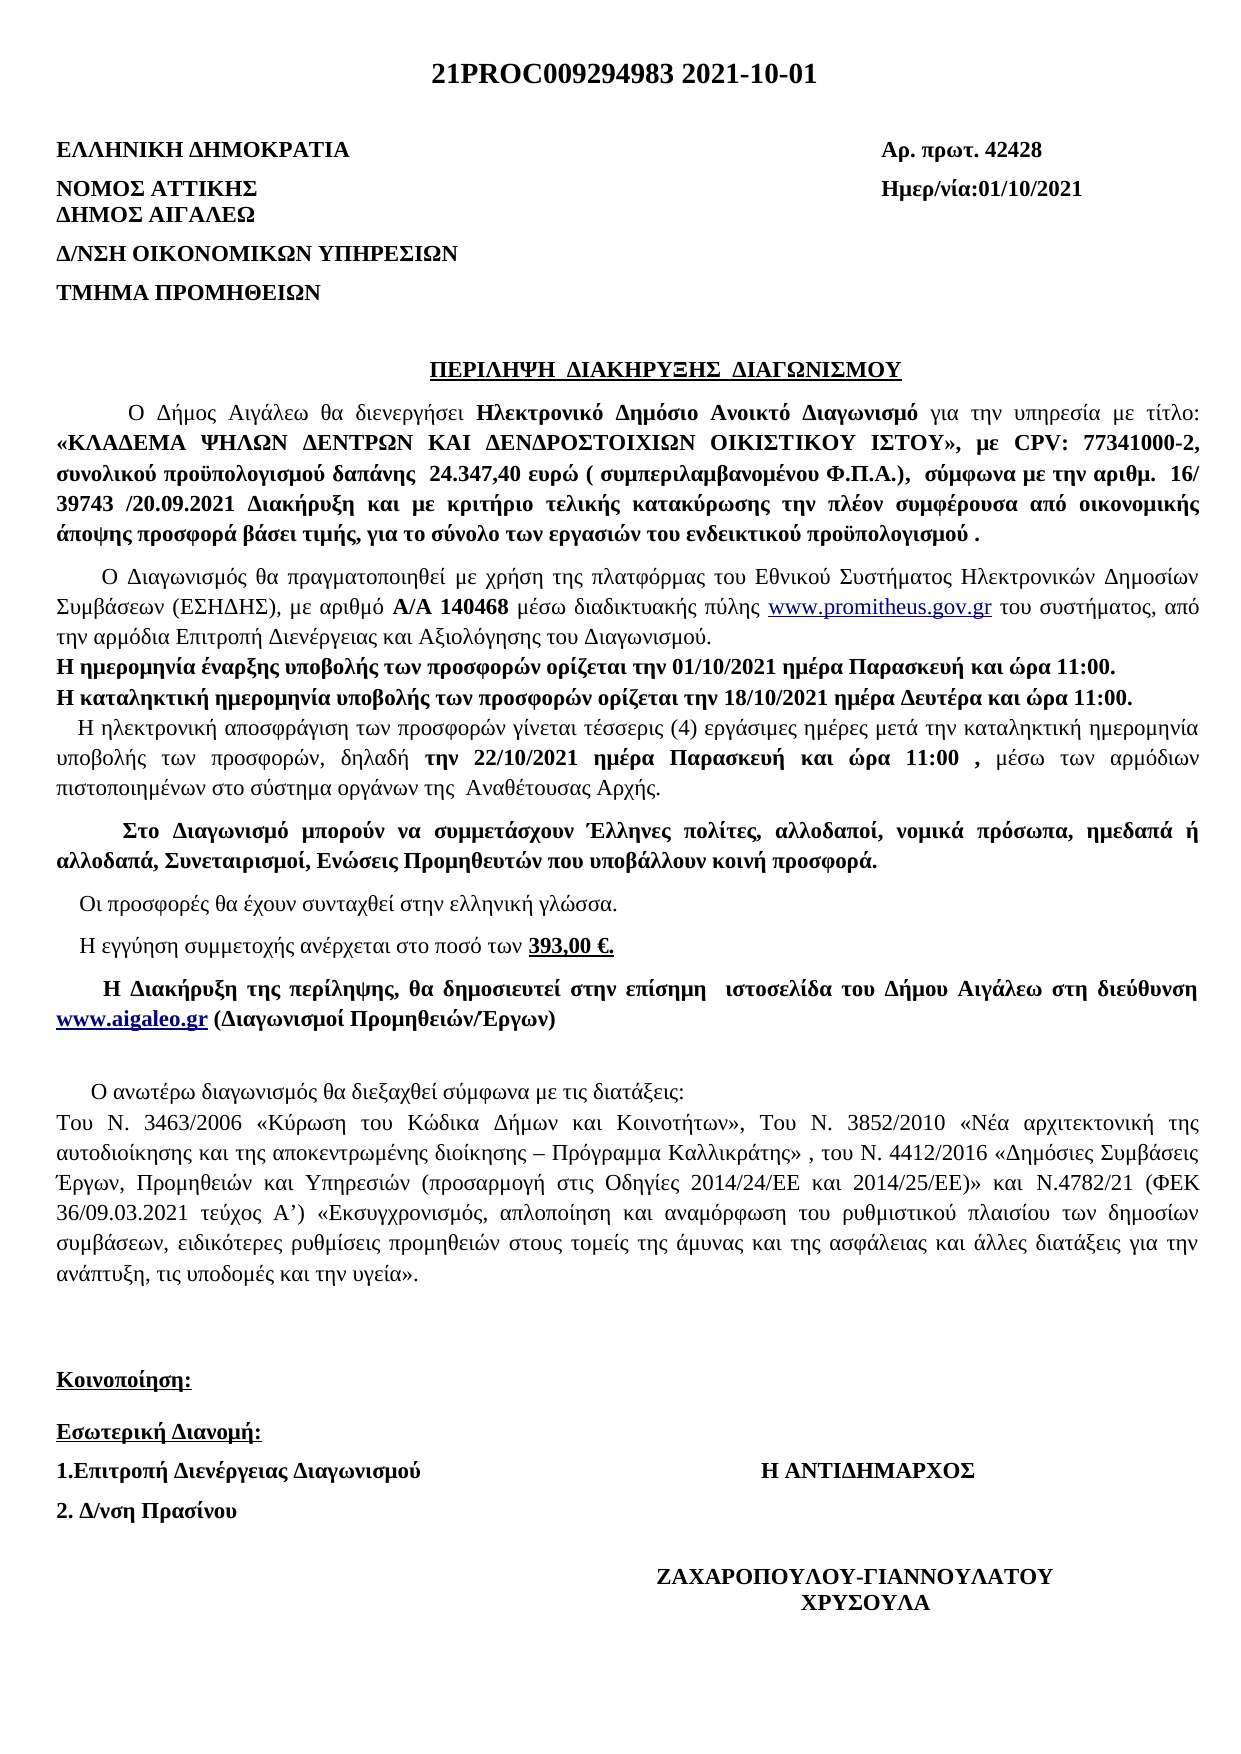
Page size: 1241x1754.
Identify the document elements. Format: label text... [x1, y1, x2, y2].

text Δ/ΝΣΗ ΟΙΚΟΝΟΜΙΚΩΝ ΥΠΗΡΕΣΙΩΝ [56, 240, 1200, 266]
text ΠΕΡΙΛΗΨΗ ΔΙΑΚΗΡΥΞΗΣ ΔΙΑΓΩΝΙΣΜΟΥ [56, 356, 1200, 383]
text ΖΑΧΑΡΟΠΟΥΛΟΥ-ΓΙΑΝΝΟΥΛΑΤΟΥ [656, 1537, 1200, 1589]
text Κοινοποίηση: [56, 1366, 1200, 1392]
text Η εγγύηση συμμετοχής ανέρχεται στο ποσό των 393,00 €. [56, 932, 1200, 959]
text Του Ν. 3463/2006 «Κύρωση του Κώδικα Δήμων και Κοινοτήτων», Του Ν. 3852/2010 «Νέα αρχιτεκτονική της αυτοδιοίκησης και της αποκεντρωμένης διοίκησης – Πρόγραμμα Καλλικράτης» , του Ν. 4412/2016 «Δημόσιες Συμβάσεις Έργων, Προμηθειών και Υπηρεσιών (προσαρμογή στις Οδηγίες 2014/24/ΕΕ και 2014/25/ΕΕ)» και Ν.4782/21 (ΦΕΚ 36/09.03.2021 τεύχος Α’) «Εκσυγχρονισμός, απλοποίηση και αναμόρφωση του ρυθμιστικού πλαισίου των δημοσίων συμβάσεων, ειδικότερες ρυθμίσεις προμηθειών στους τομείς της άμυνας και της ασφάλειας και άλλες διατάξεις για την ανάπτυξη, τις υποδομές και την υγεία». [56, 1108, 1200, 1286]
text Στο Διαγωνισμό μπορούν να συμμετάσχουν Έλληνες πολίτες, αλλοδαποί, νομικά πρόσωπα, ημεδαπά ή αλλοδαπά, Συνεταιρισμοί, Ενώσεις Προμηθευτών που υποβάλλουν κοινή προσφορά. [56, 817, 1200, 873]
text Ο ανωτέρω διαγωνισμός θα διεξαχθεί σύμφωνα με τις διατάξεις: [56, 1078, 1200, 1105]
text ΝΟΜΟΣ ΑΤΤΙΚΗΣ Ημερ/νία:01/10/2021 [56, 175, 1200, 201]
text Η ηλεκτρονική αποσφράγιση των προσφορών γίνεται τέσσερις (4) εργάσιμες ημέρες μετά την καταληκτική ημερομηνία υποβολής των προσφορών, δηλαδή την 22/10/2021 ημέρα Παρασκευή και ώρα 11:00 , μέσω των αρμόδιων πιστοποιημένων στο σύστημα οργάνων της Αναθέτουσας Αρχής. [56, 714, 1200, 801]
text 1.Επιτροπή Διενέργειας Διαγωνισμού Η ΑΝΤΙΔΗΜΑΡΧΟΣ [56, 1458, 1200, 1484]
text Η Διακήρυξη της περίληψης, θα δημοσιευτεί στην επίσημη ιστοσελίδα του Δήμου Αιγάλεω στη διεύθυνση www.aigaleo.gr (Διαγωνισμοί Προμηθειών/Έργων) [56, 975, 1200, 1032]
text ΔΗΜΟΣ ΑΙΓΑΛΕΩ [56, 201, 1200, 227]
text Ο Διαγωνισμός θα πραγματοποιηθεί με χρήση της πλατφόρμας του Εθνικού Συστήματος Ηλεκτρονικών Δημοσίων Συμβάσεων (ΕΣΗΔΗΣ), με αριθμό Α/Α 140468 μέσω διαδικτυακής πύλης www.promitheus.gov.gr του συστήματος, από την αρμόδια Επιτροπή Διενέργειας και Αξιολόγησης του Διαγωνισμού. [56, 563, 1200, 649]
text ΧΡΥΣΟΥΛΑ [56, 1589, 1200, 1616]
text Οι προσφορές θα έχουν συνταχθεί στην ελληνική γλώσσα. [56, 890, 1200, 916]
text Ο Δήμος Αιγάλεω θα διενεργήσει Ηλεκτρονικό Δημόσιο Ανοικτό Διαγωνισμό για την υπηρεσία με τίτλο: «ΚΛΑΔΕΜΑ ΨΗΛΩΝ ΔΕΝΤΡΩΝ ΚΑΙ ΔΕΝΔΡΟΣΤΟΙΧΙΩΝ ΟΙΚΙΣΤIΚΟΥ ΙΣΤΟΥ», με CPV: 77341000-2, συνολικού προϋπολογισμού δαπάνης 24.347,40 ευρώ ( συμπεριλαμβανομένου Φ.Π.Α.), σύμφωνα με την αριθμ. 16/ 39743 /20.09.2021 Διακήρυξη και με κριτήριο τελικής κατακύρωσης την πλέον συμφέρουσα από οικονομικής άποψης προσφορά βάσει τιμής, για το σύνολο των εργασιών του ενδεικτικού προϋπολογισμού . [56, 399, 1200, 546]
text 21PROC009294983 2021-10-01 [56, 56, 1200, 123]
text ΕΛΛΗΝΙΚΗ ΔΗΜΟΚΡΑΤΙΑ Αρ. πρωτ. 42428 [56, 136, 1200, 162]
text Εσωτερική Διανομή: [56, 1418, 1200, 1444]
text Η καταληκτική ημερομηνία υποβολής των προσφορών ορίζεται την 18/10/2021 ημέρα Δευτέρα και ώρα 11:00. [56, 683, 1200, 710]
text ΤΜΗΜΑ ΠΡΟΜΗΘΕΙΩΝ [56, 279, 1200, 305]
text 2. Δ/νση Πρασίνου [56, 1497, 1200, 1523]
text Η ημερομηνία έναρξης υποβολής των προσφορών ορίζεται την 01/10/2021 ημέρα Παρασκευή και ώρα 11:00. [56, 653, 1200, 680]
